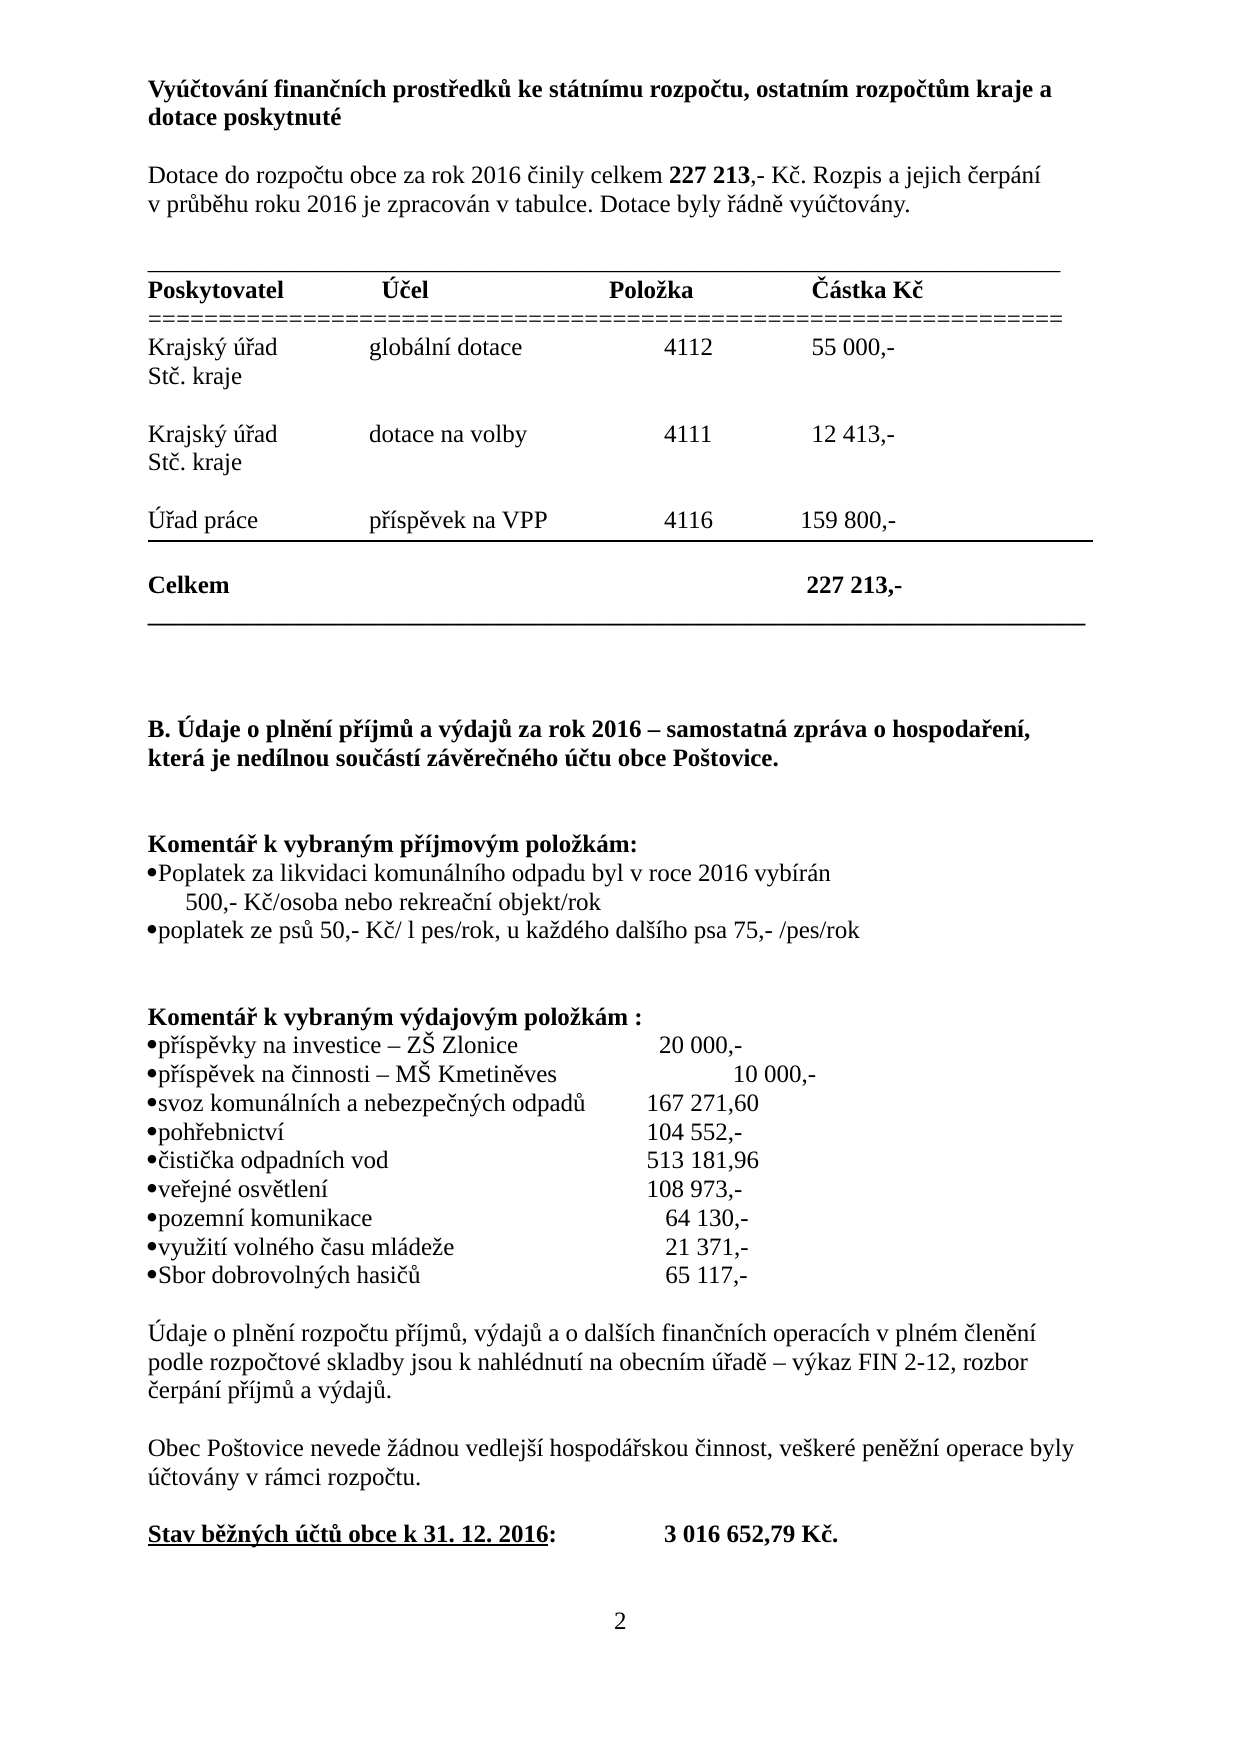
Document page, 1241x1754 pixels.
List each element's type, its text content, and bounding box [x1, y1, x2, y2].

list Sbor dobrovolných hasičů 65 117,- [148, 1260, 1093, 1289]
list pozemní komunikace 64 130,- [148, 1203, 1093, 1232]
list poplatek ze psů 50,- Kč/ l pes/rok, u každého dalšího psa 75,- /pes/rok [148, 915, 1093, 944]
text ================================================================= [148, 304, 1093, 332]
list veřejné osvětlení 108 973,- [148, 1174, 1093, 1203]
text Dotace do rozpočtu obce za rok 2016 činily celkem 227 213,- Kč. Rozpis a jejich čerpání v průběhu roku 2016 je zpracován v tabulce. Dotace byly řádně vyúčtovány. [148, 160, 1093, 217]
text Stč. kraje [148, 361, 1093, 390]
text Stav běžných účtů obce k 31. 12. 2016: 3 016 652,79 Kč. [148, 1519, 1093, 1548]
list čistička odpadních vod 513 181,96 [148, 1145, 1093, 1174]
text Poskytovatel Účel Položka Částka Kč [148, 275, 1093, 304]
text Komentář k vybraným příjmovým položkám: [148, 829, 1093, 858]
text Úřad práce příspěvek na VPP 4116 159 800,- [148, 505, 1093, 540]
text B. Údaje o plnění příjmů a výdajů za rok 2016 – samostatná zpráva o hospodaření, která je nedílnou součástí závěrečného účtu obce Poštovice. [148, 714, 1093, 772]
text Komentář k vybraným výdajovým položkám : [148, 1002, 1093, 1030]
list příspěvek na činnosti – MŠ Kmetiněves 10 000,- [148, 1059, 1093, 1088]
list příspěvky na investice – ZŠ Zlonice 20 000,- [148, 1030, 1093, 1059]
text Vyúčtování finančních prostředků ke státnímu rozpočtu, ostatním rozpočtům kraje a dotace poskytnuté [148, 74, 1093, 131]
text Krajský úřad globální dotace 4112 55 000,- [148, 332, 1093, 361]
text Údaje o plnění rozpočtu příjmů, výdajů a o dalších finančních operacích v plném členění podle rozpočtové skladby jsou k nahlédnutí na obecním úřadě – výkaz FIN 2-12, rozbor čerpání příjmů a výdajů. [148, 1318, 1093, 1404]
list Poplatek za likvidaci komunálního odpadu byl v roce 2016 vybírán [148, 858, 1093, 887]
text _________________________________________________________________________ [148, 246, 1093, 275]
list pohřebnictví 104 552,- [148, 1117, 1093, 1145]
text ___________________________________________________________________________ [148, 599, 1093, 628]
list svoz komunálních a nebezpečných odpadů 167 271,60 [148, 1088, 1093, 1117]
list využití volného času mládeže 21 371,- [148, 1232, 1093, 1260]
text Obec Poštovice nevede žádnou vedlejší hospodářskou činnost, veškeré peněžní operace byly účtovány v rámci rozpočtu. [148, 1433, 1093, 1490]
text Krajský úřad dotace na volby 4111 12 413,- [148, 419, 1093, 447]
text Celkem 227 213,- [148, 570, 1093, 599]
text 500,- Kč/osoba nebo rekreační objekt/rok [185, 887, 1093, 915]
text Stč. kraje [148, 447, 1093, 476]
